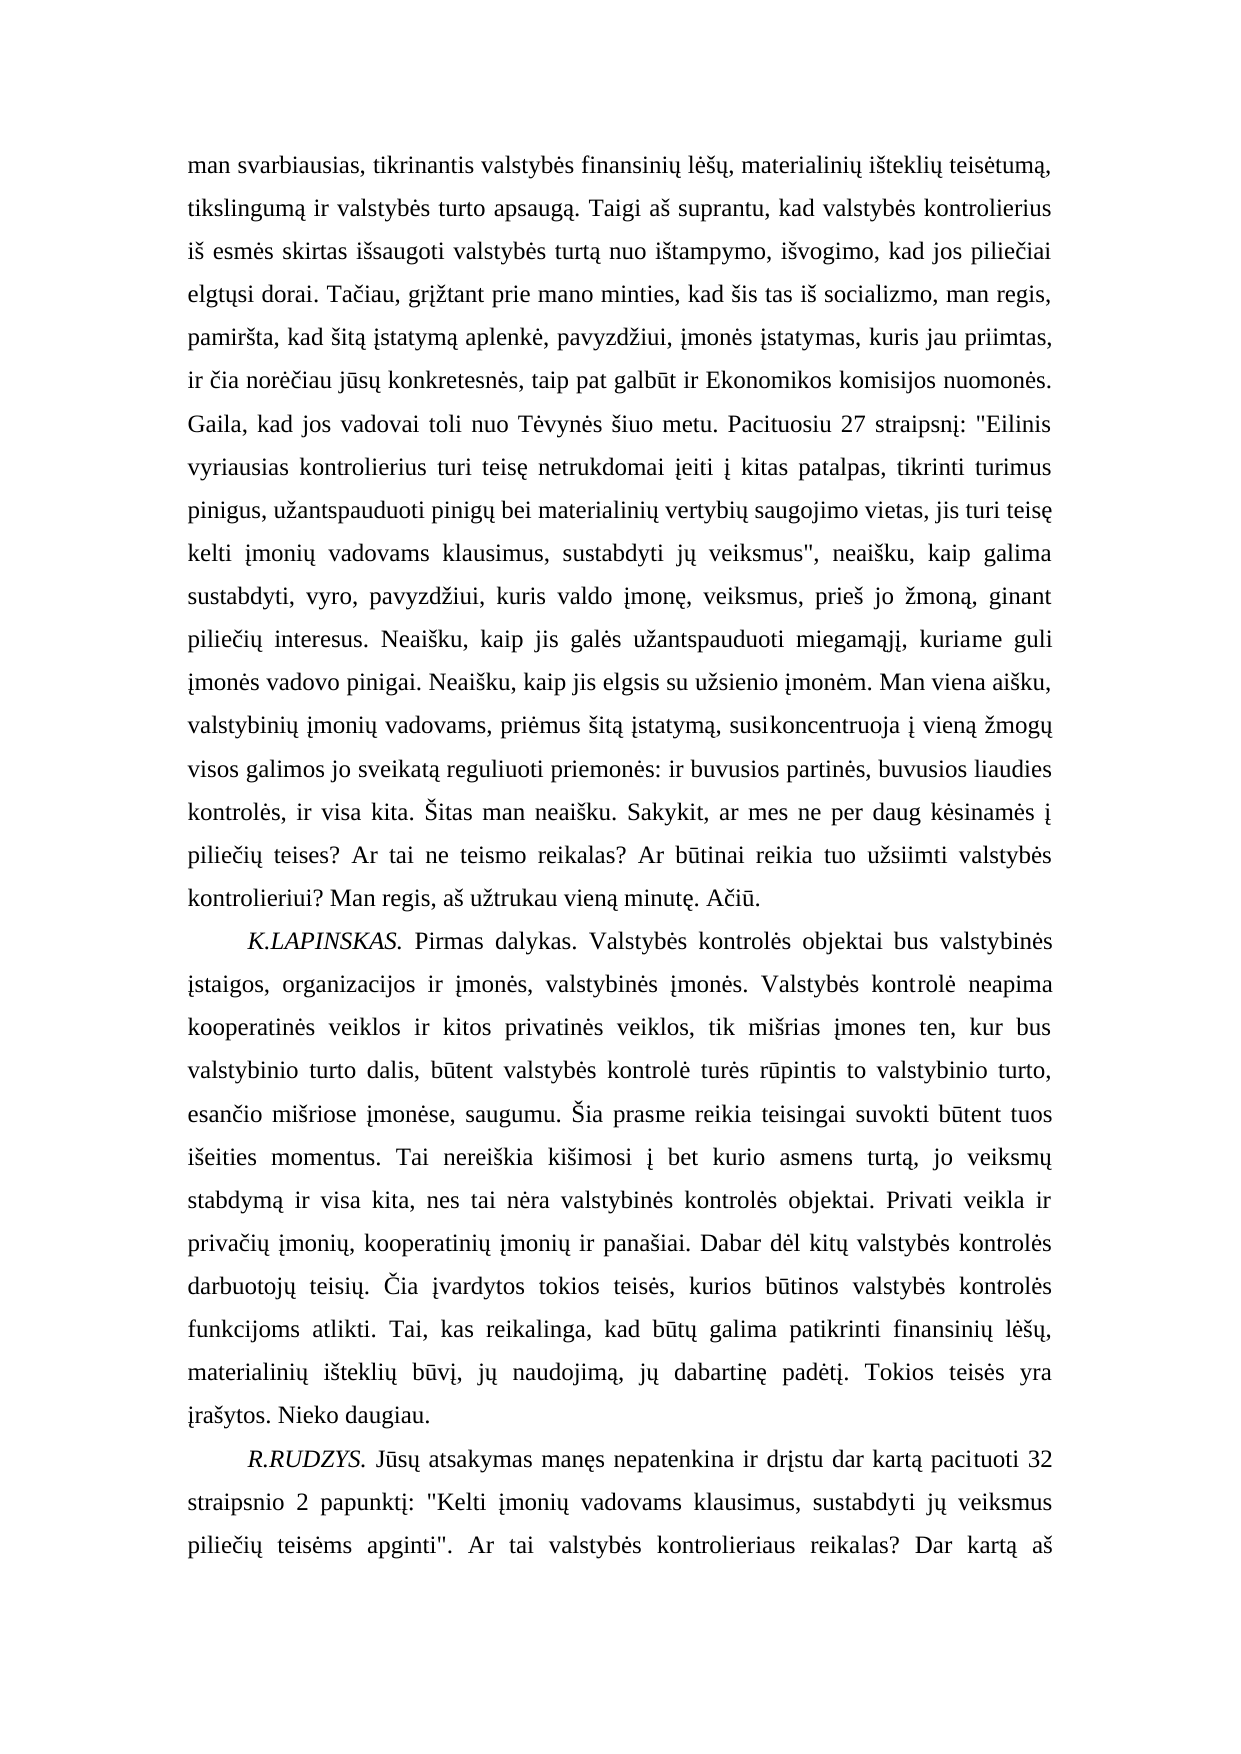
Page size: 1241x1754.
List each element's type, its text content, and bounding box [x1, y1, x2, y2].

text R.RUDZYS. Jūsų atsakymas manęs nepatenkina ir drįstu dar kartą paci­tuoti 32 straipsnio 2 papunktį: "Kelti įmonių vadovams klausimus, sustabdy­ti jų veiksmus piliečių teisėms apginti". Ar tai valstybės kontrolieriaus reika­las? Dar kartą aš [187, 1444, 1053, 1559]
text K.LAPINSKAS. Pirmas dalykas. Valstybės kontrolės objektai bus valsty­binės įstaigos, organizacijos ir įmonės, valstybinės įmonės. Valstybės kont­rolė neapima kooperatinės veiklos ir kitos privatinės veiklos, tik mišrias įmones ten, kur bus valstybinio turto dalis, būtent valstybės kontrolė turės rūpintis to valstybinio turto, esančio mišriose įmonėse, saugumu. Šia pras­me reikia teisingai suvokti būtent tuos išeities momentus. Tai nereiškia kišimosi į bet kurio asmens turtą, jo veiksmų stabdymą ir visa kita, nes tai nėra valstybinės kontrolės objektai. Privati veikla ir privačių įmonių, koope­ratinių įmonių ir panašiai. Dabar dėl kitų valstybės kontrolės darbuotojų teisių. Čia įvardytos tokios teisės, kurios būtinos valstybės kontrolės funkci­joms atlikti. Tai, kas reikalinga, kad būtų galima patikrinti finansinių lėšų, materialinių išteklių būvį, jų naudojimą, jų dabartinę padėtį. Tokios teisės yra įrašytos. Nieko daugiau. [187, 926, 1053, 1429]
text man svarbiausias, tikrinantis valstybės finansinių lėšų, materialinių išteklių teisėtumą, tikslingumą ir vals­tybės turto apsaugą. Taigi aš suprantu, kad valstybės kontrolierius iš esmės skirtas išsaugoti valstybės turtą nuo ištampymo, išvogimo, kad jos piliečiai elgtųsi dorai. Tačiau, grįžtant prie mano minties, kad šis tas iš socializmo, man regis, pamiršta, kad šitą įstatymą aplenkė, pavyzdžiui, įmonės įstaty­mas, kuris jau priimtas, ir čia norėčiau jūsų konkretesnės, taip pat galbūt ir Ekonomikos komisijos nuomonės. Gaila, kad jos vadovai toli nuo Tėvynės šiuo metu. Pacituosiu 27 straipsnį: "Eilinis vyriausias kontrolierius turi teisę netrukdomai įeiti į kitas patalpas, tikrinti turimus pinigus, užantspauduoti pinigų bei materialinių vertybių saugojimo vietas, jis turi teisę kelti įmonių vadovams klausimus, sustabdyti jų veiksmus", neaišku, kaip galima sustab­dyti, vyro, pavyzdžiui, kuris valdo įmonę, veiksmus, prieš jo žmoną, ginant piliečių interesus. Neaišku, kaip jis galės užantspauduoti miegamąjį, kuria­me guli įmonės vadovo pinigai. Neaišku, kaip jis elgsis su užsienio įmonėm. Man viena aišku, valstybinių įmonių vadovams, priėmus šitą įstatymą, susi­koncentruoja į vieną žmogų visos galimos jo sveikatą reguliuoti priemonės: ir buvusios partinės, buvusios liaudies kontrolės, ir visa kita. Šitas man neaišku. Sakykit, ar mes ne per daug kėsinamės į piliečių teises? Ar tai ne teismo reikalas? Ar būtinai reikia tuo užsiimti valstybės kontrolieriui? Man regis, aš užtrukau vieną minutę. Ačiū. [187, 150, 1053, 912]
